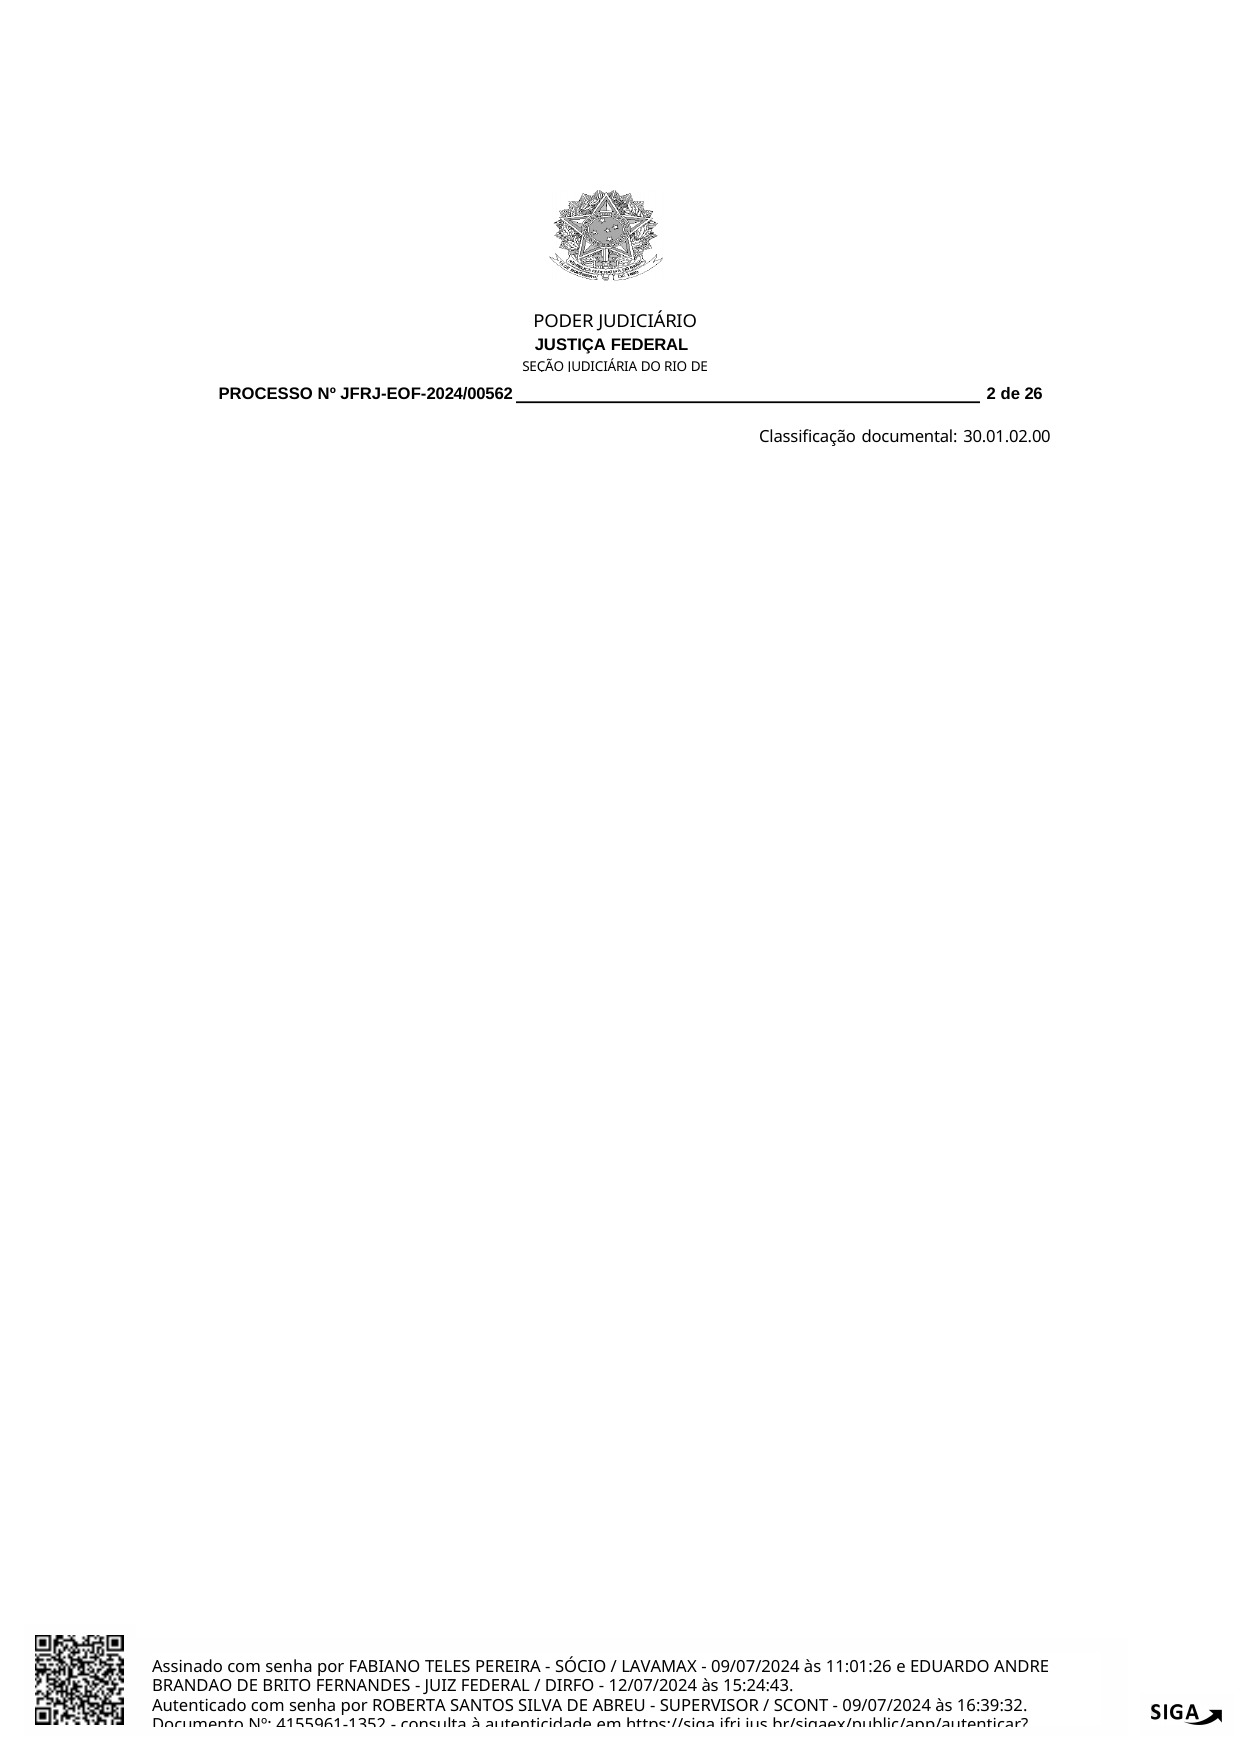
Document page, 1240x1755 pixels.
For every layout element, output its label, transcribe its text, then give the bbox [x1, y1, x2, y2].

text Classificação documental: 30.01.02.00 [759, 425, 1064, 447]
